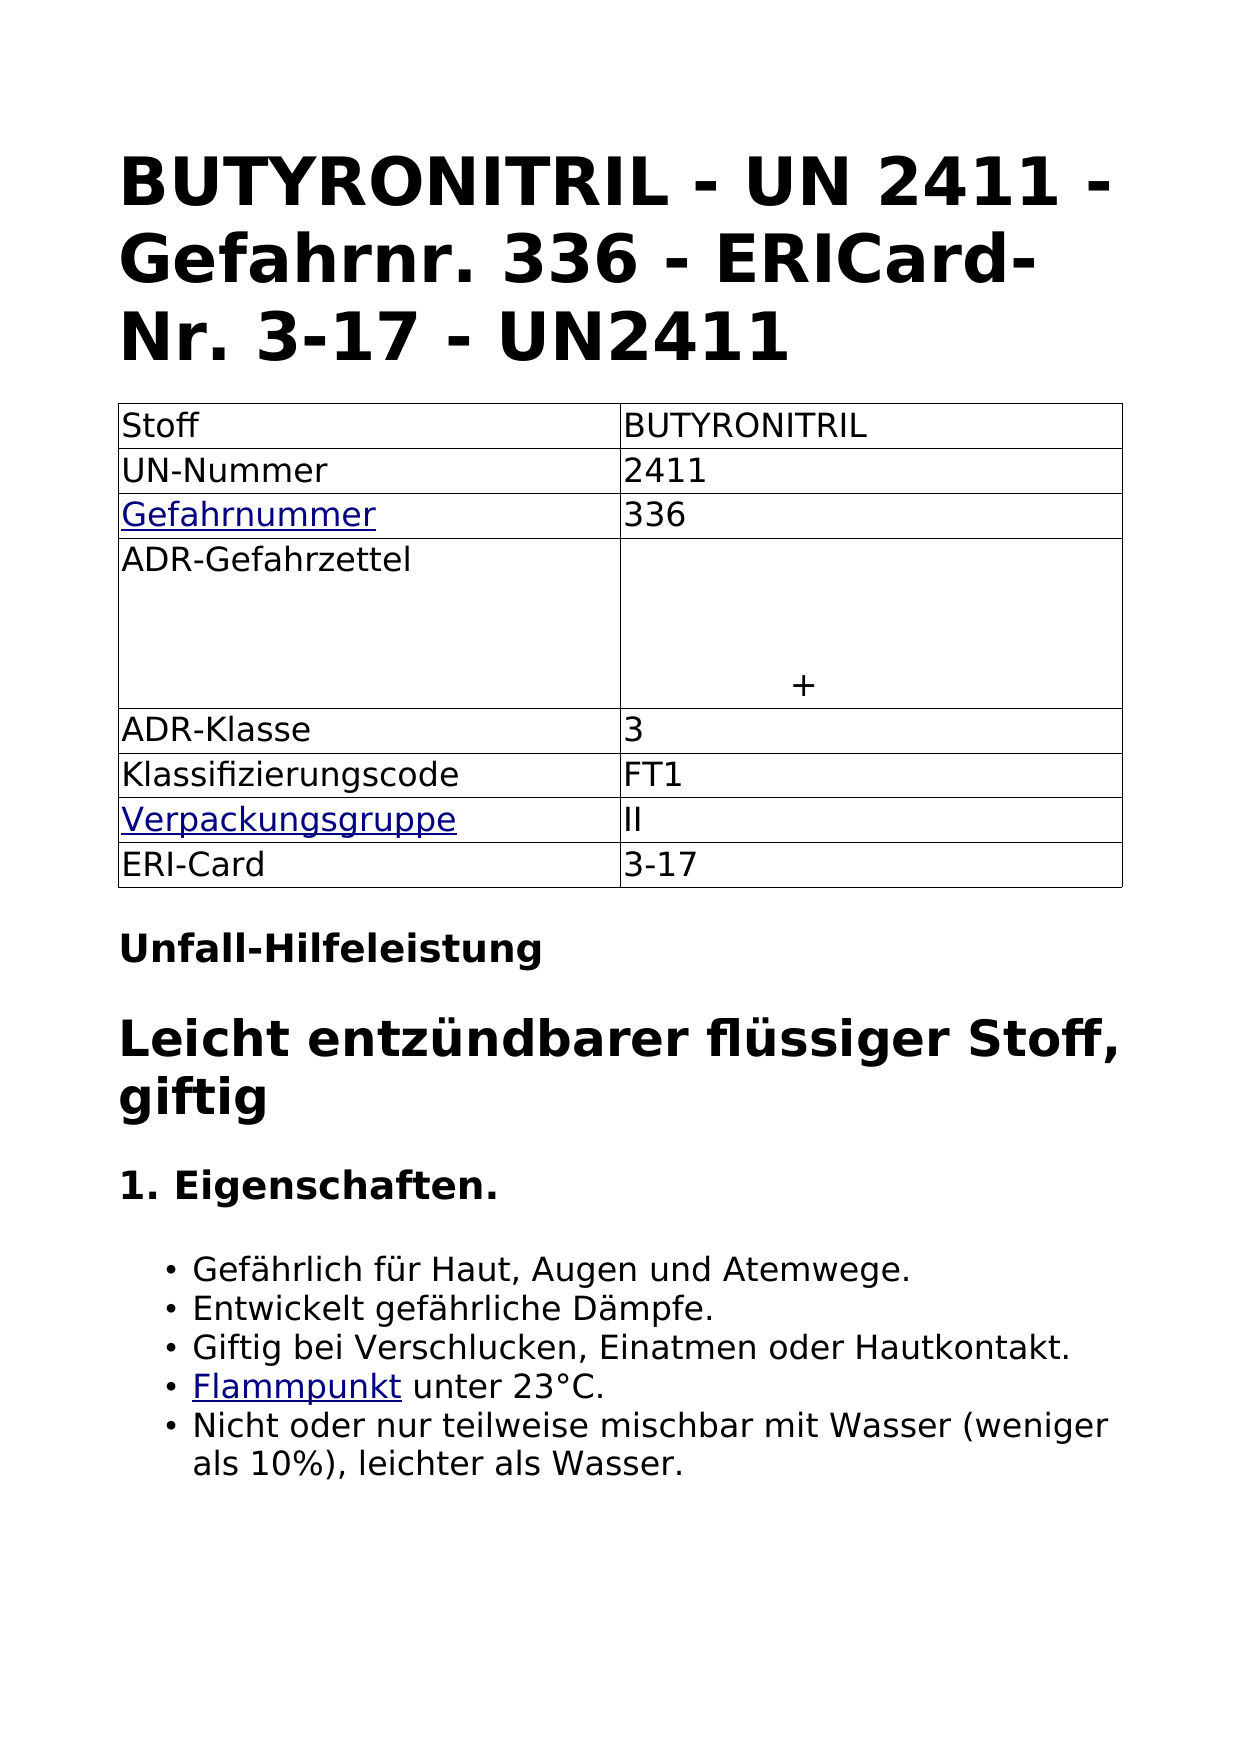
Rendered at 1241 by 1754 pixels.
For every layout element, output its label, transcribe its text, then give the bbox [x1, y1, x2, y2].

table_cell Verpackungsgruppe [119, 798, 620, 842]
subtitle 1. Eigenschaften. [118, 1163, 1122, 1209]
table_cell + [621, 539, 1122, 708]
subtitle Unfall-Hilfeleistung [118, 927, 1122, 972]
table_cell ADR-Klasse [119, 709, 620, 752]
table_cell FT1 [621, 754, 1122, 797]
table_header Stoff [119, 404, 620, 448]
table_cell 336 [621, 494, 1122, 538]
list Entwickelt gefährliche Dämpfe. [177, 1289, 1122, 1328]
list Gefährlich für Haut, Augen und Atemwege. [177, 1251, 1122, 1289]
table_cell 3-17 [621, 843, 1122, 887]
table_cell UN-Nummer [119, 449, 620, 493]
table_cell Klassifizierungscode [119, 754, 620, 797]
list Giftig bei Verschlucken, Einatmen oder Hautkontakt. [177, 1328, 1122, 1367]
subtitle BUTYRONITRIL - UN 2411 - Gefahrnr. 336 - ERICard-Nr. 3-17 - UN2411 [118, 143, 1122, 376]
table_cell ADR-Gefahrzettel [119, 539, 620, 708]
table_cell 3 [621, 709, 1122, 752]
table_cell Gefahrnummer [119, 494, 620, 538]
table_cell II [621, 798, 1122, 842]
table_cell ERI-Card [119, 843, 620, 887]
list Flammpunkt unter 23°C. [177, 1367, 1122, 1406]
subtitle Leicht entzündbarer flüssiger Stoff, giftig [118, 1009, 1122, 1126]
table_cell 2411 [621, 449, 1122, 493]
list Nicht oder nur teilweise mischbar mit Wasser (weniger als 10%), leichter als Wasser. [177, 1406, 1122, 1484]
table_header BUTYRONITRIL [621, 404, 1122, 448]
